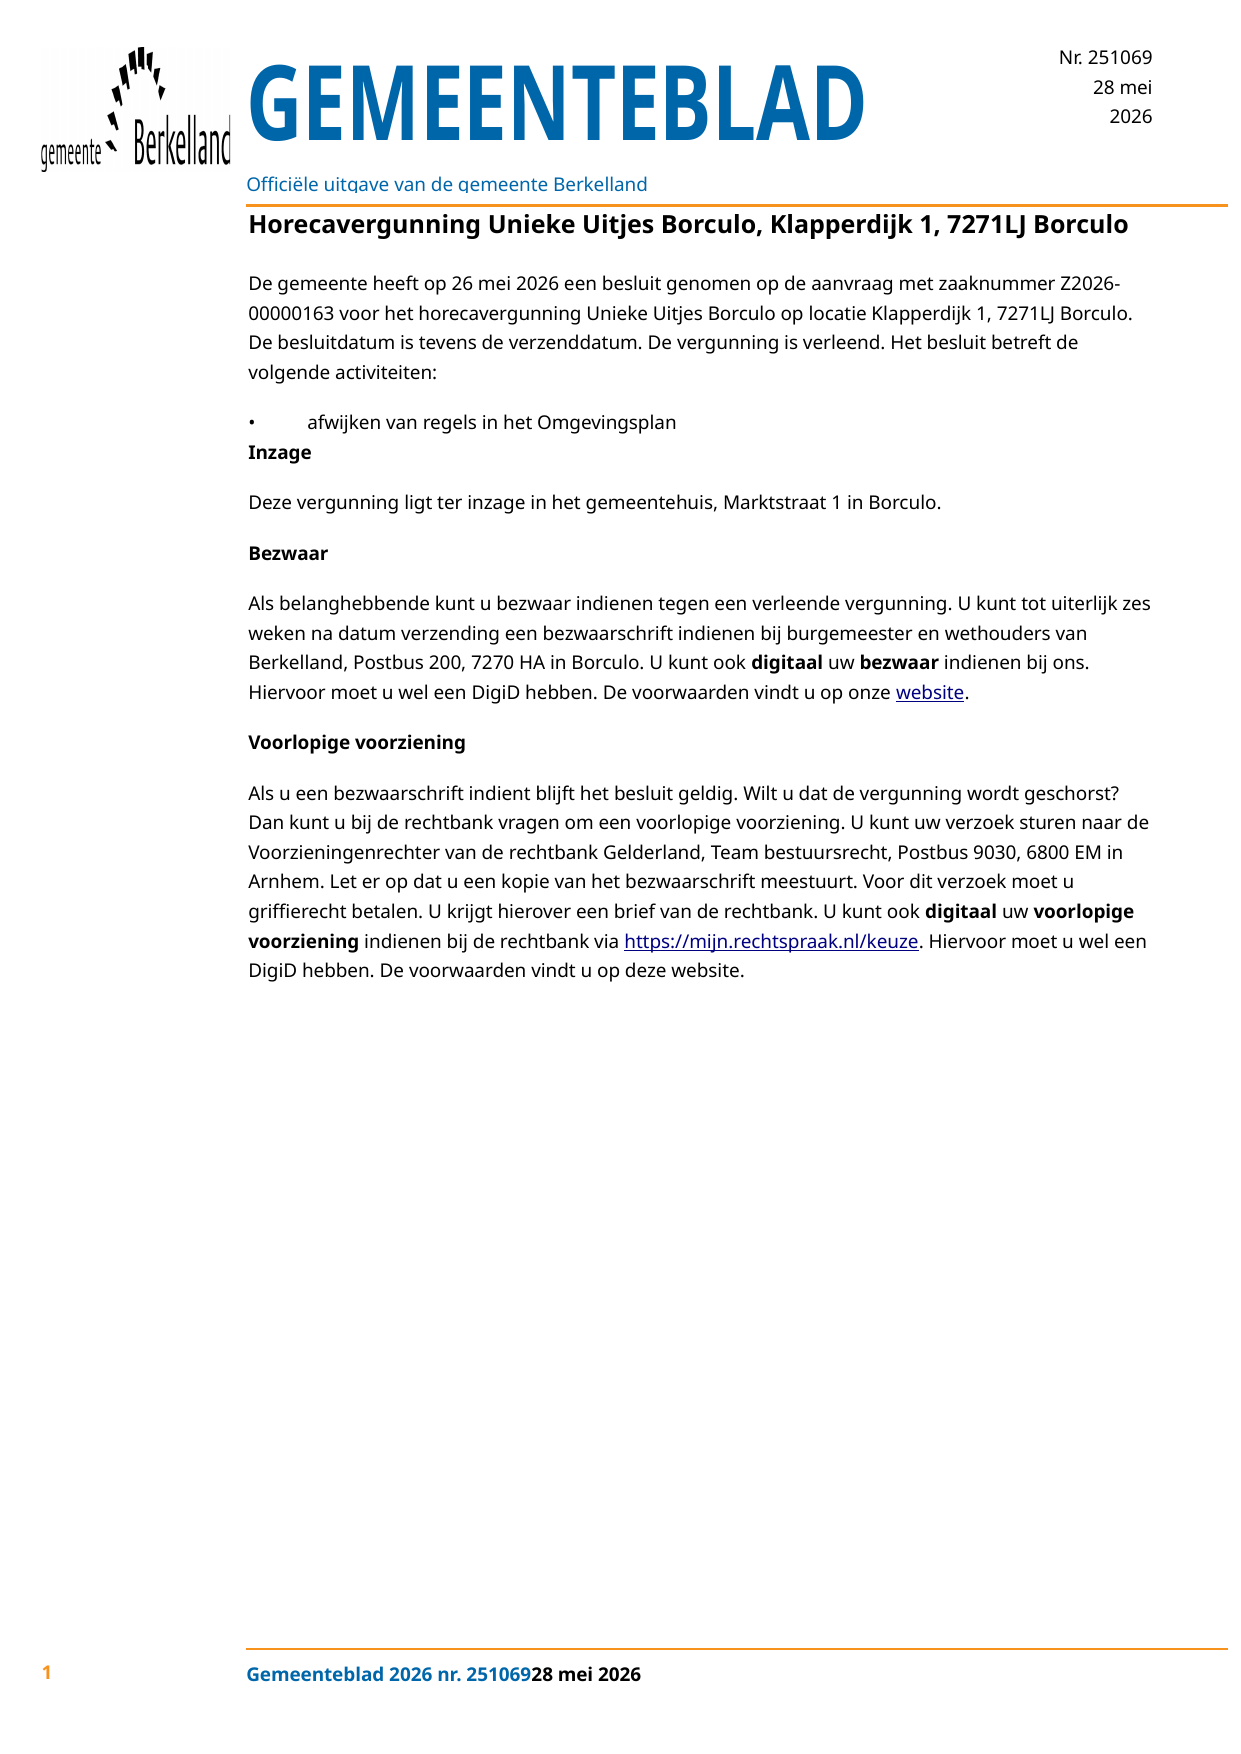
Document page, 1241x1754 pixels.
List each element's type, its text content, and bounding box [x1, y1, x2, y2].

text Horecavergunning Unieke Uitjes Borculo, Klapperdijk 1, 7271LJ Borculo [248, 207, 1152, 241]
text Als u een bezwaarschrift indient blijft het besluit geldig. Wilt u dat de vergunning wordt geschorst? Dan kunt u bij de rechtbank vragen om een voorlopige voorziening. U kunt uw verzoek sturen naar de Voorzieningenrechter van de rechtbank Gelderland, Team bestuursrecht, Postbus 9030, 6800 EM in Arnhem. Let er op dat u een kopie van het bezwaarschrift meestuurt. Voor dit verzoek moet u griffierecht betalen. U krijgt hierover een brief van de rechtbank. U kunt ook digitaal uw voorlopige voorziening indienen bij de rechtbank via https://mijn.rechtspraak.nl/keuze. Hiervoor moet u wel een DigiD hebben. De voorwaarden vindt u op deze website. [248, 780, 1152, 983]
text De gemeente heeft op 26 mei 2026 een besluit genomen op de aanvraag met zaaknummer Z2026-00000163 voor het horecavergunning Unieke Uitjes Borculo op locatie Klapperdijk 1, 7271LJ Borculo. De besluitdatum is tevens de verzenddatum. De vergunning is verleend. Het besluit betreft de volgende activiteiten: [248, 270, 1152, 385]
text Bezwaar [248, 540, 1152, 566]
text Voorlopige voorziening [248, 729, 1152, 755]
list afwijken van regels in het Omgevingsplan [248, 409, 1152, 435]
text Inzage [248, 439, 1152, 465]
picture [41, 47, 231, 172]
text Deze vergunning ligt ter inzage in het gemeentehuis, Marktstraat 1 in Borculo. [248, 489, 1152, 515]
text Als belanghebbende kunt u bezwaar indienen tegen een verleende vergunning. U kunt tot uiterlijk zes weken na datum verzending een bezwaarschrift indienen bij burgemeester en wethouders van Berkelland, Postbus 200, 7270 HA in Borculo. U kunt ook digitaal uw bezwaar indienen bij ons. Hiervoor moet u wel een DigiD hebben. De voorwaarden vindt u op onze website. [248, 590, 1152, 705]
